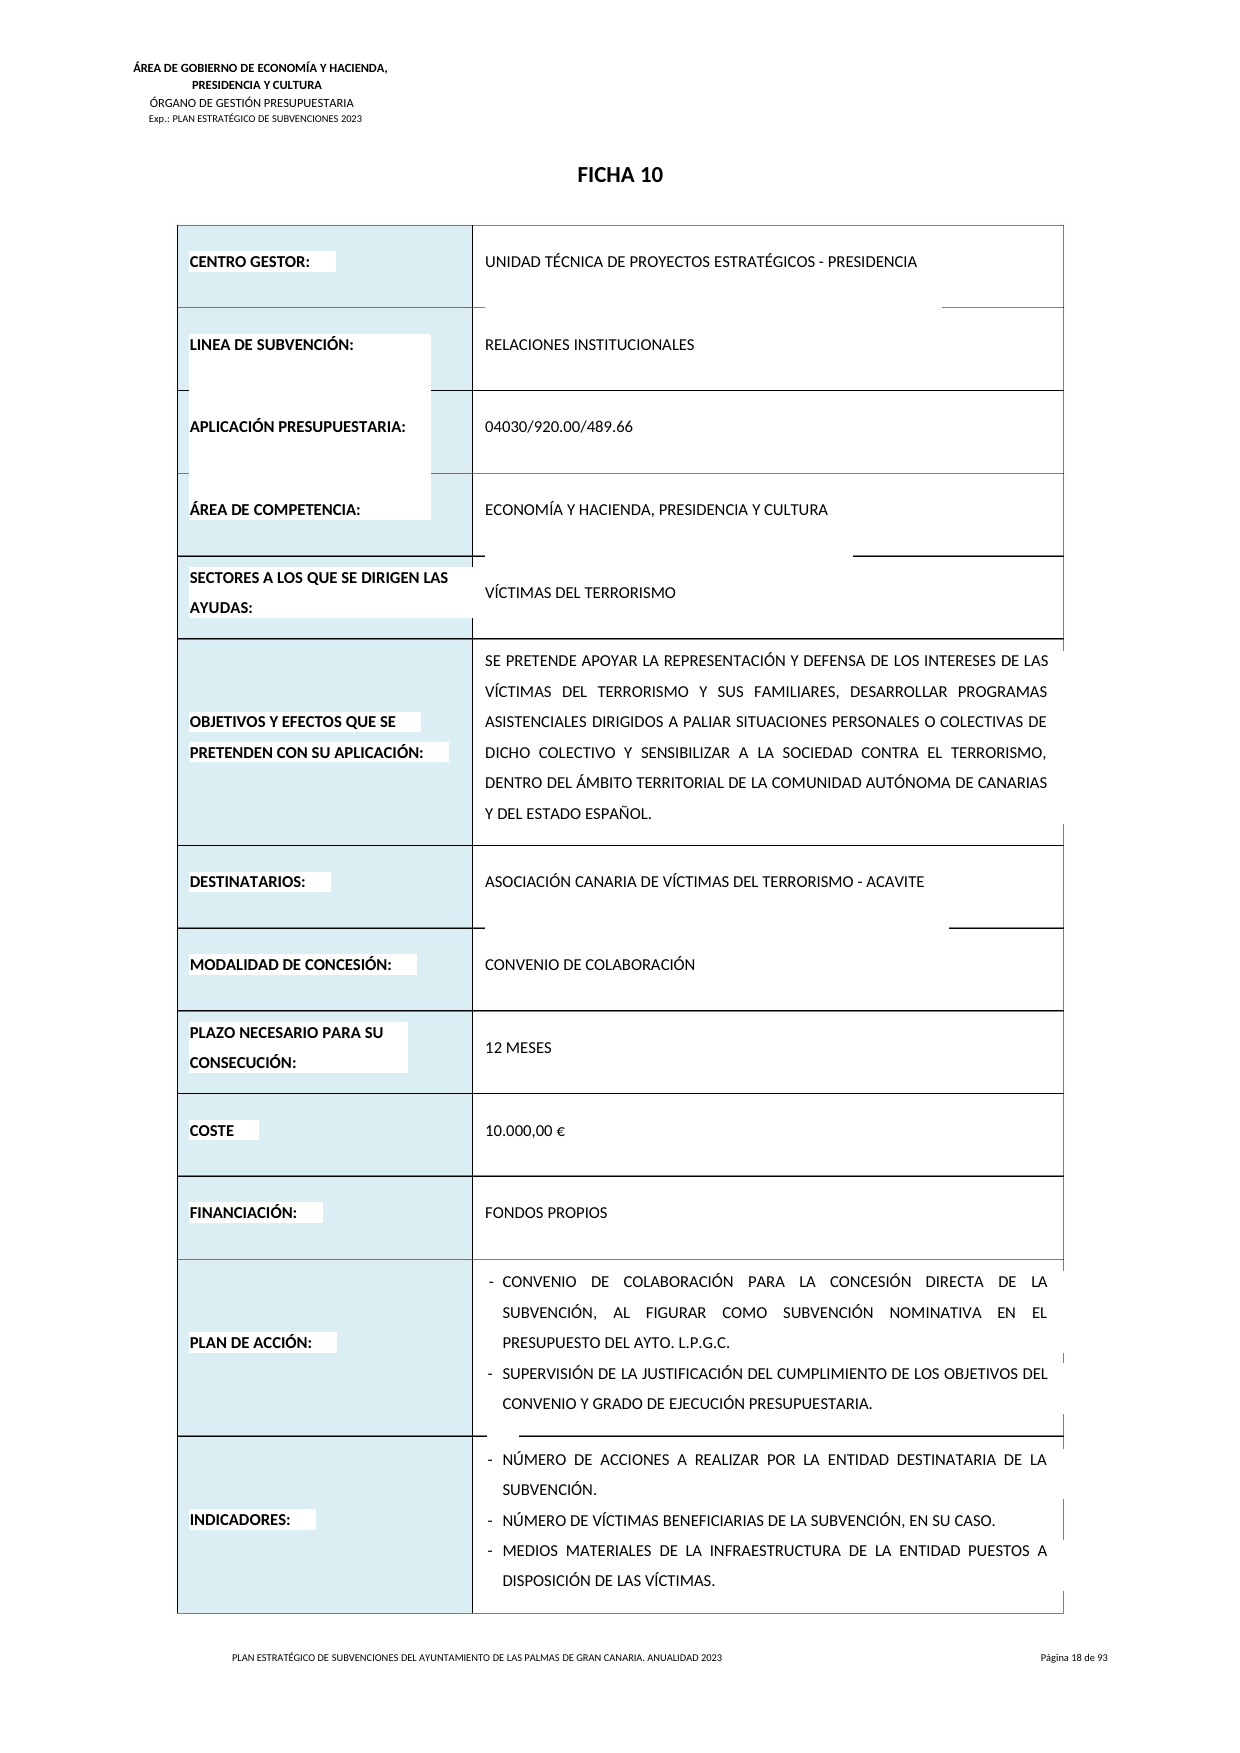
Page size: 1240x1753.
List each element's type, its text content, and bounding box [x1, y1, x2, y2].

text PLAN ESTRATÉGICO DE SUBVENCIONES DEL AYUNTAMIENTO DE LAS PALMAS DE GRAN CANARIA. ANUALIDAD 2023 [232, 1652, 746, 1664]
text CONVENIO DE COLABORACIÓN PARA LA CONCESIÓN DIRECTA DE LA [502, 1271, 1072, 1292]
text DENTRO DEL ÁMBITO TERRITORIAL DE LA COMUNIDAD AUTÓNOMA DE CANARIAS [485, 773, 1072, 793]
text - NÚMERO DE VÍCTIMAS BENEFICIARIAS DE LA SUBVENCIÓN, EN SU CASO. [487, 1510, 1020, 1530]
text - [488, 1271, 502, 1292]
text Exp.: PLAN ESTRATÉGICO DE SUBVENCIONES 2023 [149, 112, 412, 125]
text PLAN DE ACCIÓN: [189, 1332, 337, 1353]
text PLAZO NECESARIO PARA SU [189, 1022, 408, 1042]
text PRESUPUESTO DEL AYTO. L.P.G.C. [502, 1332, 1072, 1353]
text 1 [485, 1037, 493, 1057]
text ASOCIACIÓN CANARIA DE VÍCTIMAS DEL TERRORISMO - ACAVITE [485, 872, 949, 892]
text AYUDAS: [189, 597, 473, 618]
text PRETENDEN CON SU APLICACIÓN: [189, 742, 449, 762]
text 04030/920.00/489.66 [485, 417, 659, 437]
text SE PRETENDE APOYAR LA REPRESENTACIÓN Y DEFENSA DE LOS INTERESES DE LAS [485, 651, 1072, 671]
text VÍCTIMAS DEL TERRORISMO [485, 582, 853, 602]
text INDICADORES: [189, 1509, 316, 1530]
text Página 18 de 93 [1041, 1652, 1123, 1664]
text ÁREA DE COMPETENCIA: [189, 499, 431, 520]
text CONVENIO Y GRADO DE EJECUCIÓN PRESUPUESTARIA. [502, 1393, 1072, 1414]
text 10.000,00 € [485, 1120, 590, 1140]
text APLICACIÓN PRESUPUESTARIA: [189, 417, 431, 437]
text FICHA 10 [577, 160, 688, 188]
text FONDOS PROPIOS [485, 1202, 632, 1223]
text OBJETIVOS Y EFECTOS QUE SE [189, 712, 421, 732]
text - [487, 1449, 502, 1469]
text - [487, 1363, 502, 1383]
text ÁREA DE GOBIERNO DE ECONOMÍA Y HACIENDA, [133, 60, 412, 75]
text SUPERVISIÓN DE LA JUSTIFICACIÓN DEL CUMPLIMIENTO DE LOS OBJETIVOS DEL [502, 1363, 1072, 1383]
text MODALIDAD DE CONCESIÓN: [189, 954, 417, 975]
text LINEA DE SUBVENCIÓN: [189, 334, 431, 354]
text ÓRGANO DE GESTIÓN PRESUPUESTARIA [149, 95, 412, 110]
text MEDIOS MATERIALES DE LA INFRAESTRUCTURA DE LA ENTIDAD PUESTOS A [502, 1540, 1072, 1561]
text - [487, 1540, 502, 1561]
text CONVENIO DE COLABORACIÓN [485, 954, 949, 975]
text UNIDAD TÉCNICA DE PROYECTOS ESTRATÉGICOS - PRESIDENCIA [485, 251, 942, 272]
text DICHO COLECTIVO Y SENSIBILIZAR A LA SOCIEDAD CONTRA EL TERRORISMO, [485, 742, 1072, 763]
text RELACIONES INSTITUCIONALES [485, 334, 942, 354]
text VÍCTIMAS DEL TERRORISMO Y SUS FAMILIARES, DESARROLLAR PROGRAMAS [485, 681, 1072, 702]
text SUBVENCIÓN. [502, 1479, 1072, 1499]
text CONSECUCIÓN: [189, 1052, 408, 1073]
text DISPOSICIÓN DE LAS VÍCTIMAS. [502, 1571, 1072, 1591]
text NÚMERO DE ACCIONES A REALIZAR POR LA ENTIDAD DESTINATARIA DE LA [502, 1449, 1072, 1469]
text SUBVENCIÓN, AL FIGURAR COMO SUBVENCIÓN NOMINATIVA EN EL [502, 1302, 1072, 1322]
text ASISTENCIALES DIRIGIDOS A PALIAR SITUACIONES PERSONALES O COLECTIVAS DE [485, 712, 1072, 732]
text FINANCIACIÓN: [189, 1202, 323, 1223]
text 2 MESES [493, 1037, 577, 1057]
text Y DEL ESTADO ESPAÑOL. [485, 803, 1072, 824]
text SECTORES A LOS QUE SE DIRIGEN LAS [189, 567, 473, 587]
text COSTE [189, 1120, 259, 1140]
text CENTRO GESTOR: [189, 251, 336, 272]
text DESTINATARIOS: [189, 872, 331, 892]
text PRESIDENCIA Y CULTURA [192, 77, 412, 93]
text ECONOMÍA Y HACIENDA, PRESIDENCIA Y CULTURA [485, 499, 853, 520]
